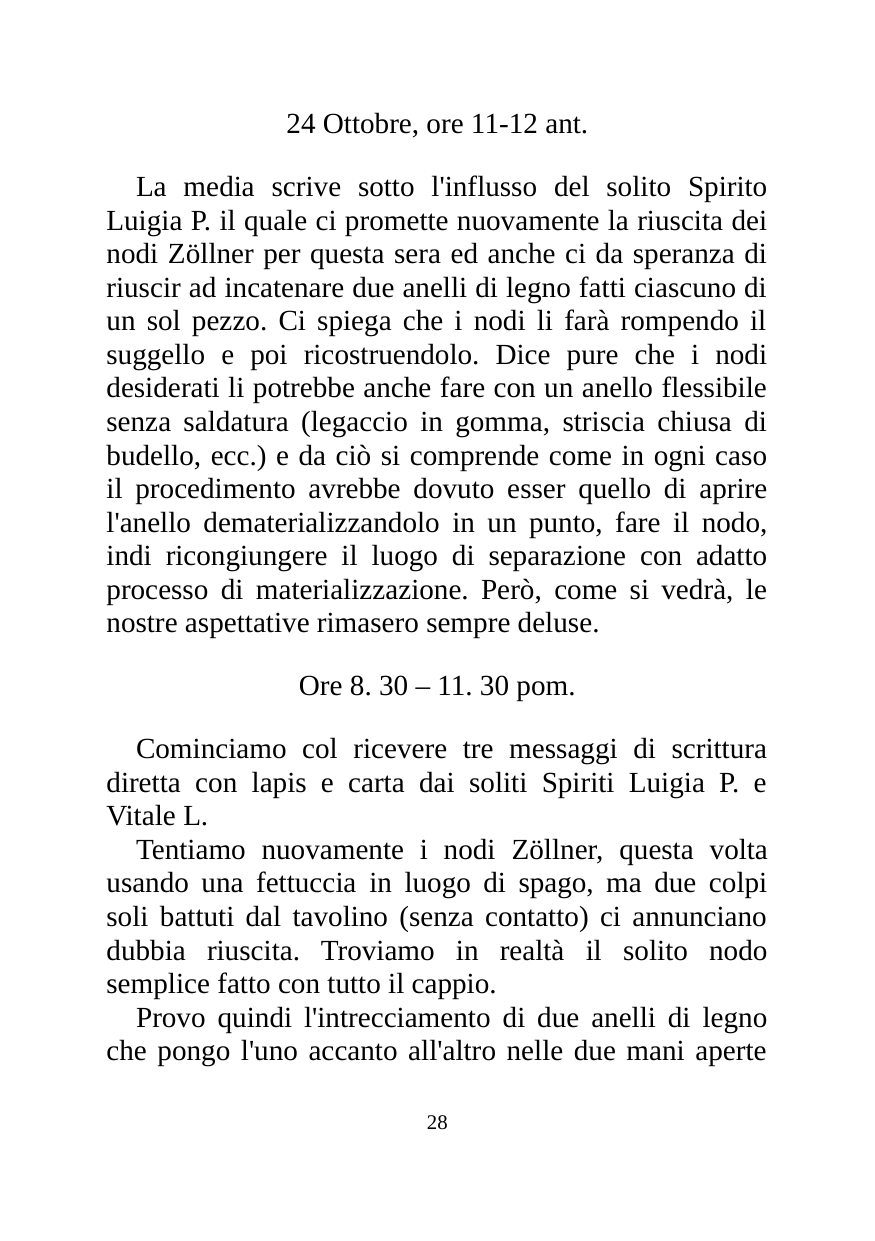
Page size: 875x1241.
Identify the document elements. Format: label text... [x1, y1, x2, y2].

text La media scrive sotto l'influsso del solito Spirito Luigia P. il quale ci promette nuovamente la riuscita dei nodi Zöllner per questa sera ed anche ci da speranza di riuscir ad incatenare due anelli di legno fatti ciascuno di un sol pezzo. Ci spiega che i nodi li farà rompendo il suggello e poi ricostruendolo. Dice pure che i nodi desiderati li potrebbe anche fare con un anello flessibile senza saldatura (legaccio in gomma, striscia chiusa di budello, ecc.) e da ciò si comprende come in ogni caso il procedimento avrebbe dovuto esser quello di aprire l'anello dematerializzandolo in un punto, fare il nodo, indi ricongiungere il luogo di separazione con adatto processo di materializzazione. Però, come si vedrà, le nostre aspettative rimasero sempre deluse. [106, 169, 768, 639]
text 24 Ottobre, ore 11-12 ant. [106, 106, 768, 140]
text Cominciamo col ricevere tre messaggi di scrittura diretta con lapis e carta dai soliti Spiriti Luigia P. e Vitale L. [106, 731, 768, 832]
text Tentiamo nuovamente i nodi Zöllner, questa volta usando una fettuccia in luogo di spago, ma due colpi soli battuti dal tavolino (senza contatto) ci annunciano dubbia riuscita. Troviamo in realtà il solito nodo semplice fatto con tutto il cappio. [106, 832, 768, 1000]
text Ore 8. 30 – 11. 30 pom. [106, 668, 768, 702]
text Provo quindi l'intrecciamento di due anelli di legno che pongo l'uno accanto all'altro nelle due mani aperte [106, 1000, 768, 1067]
